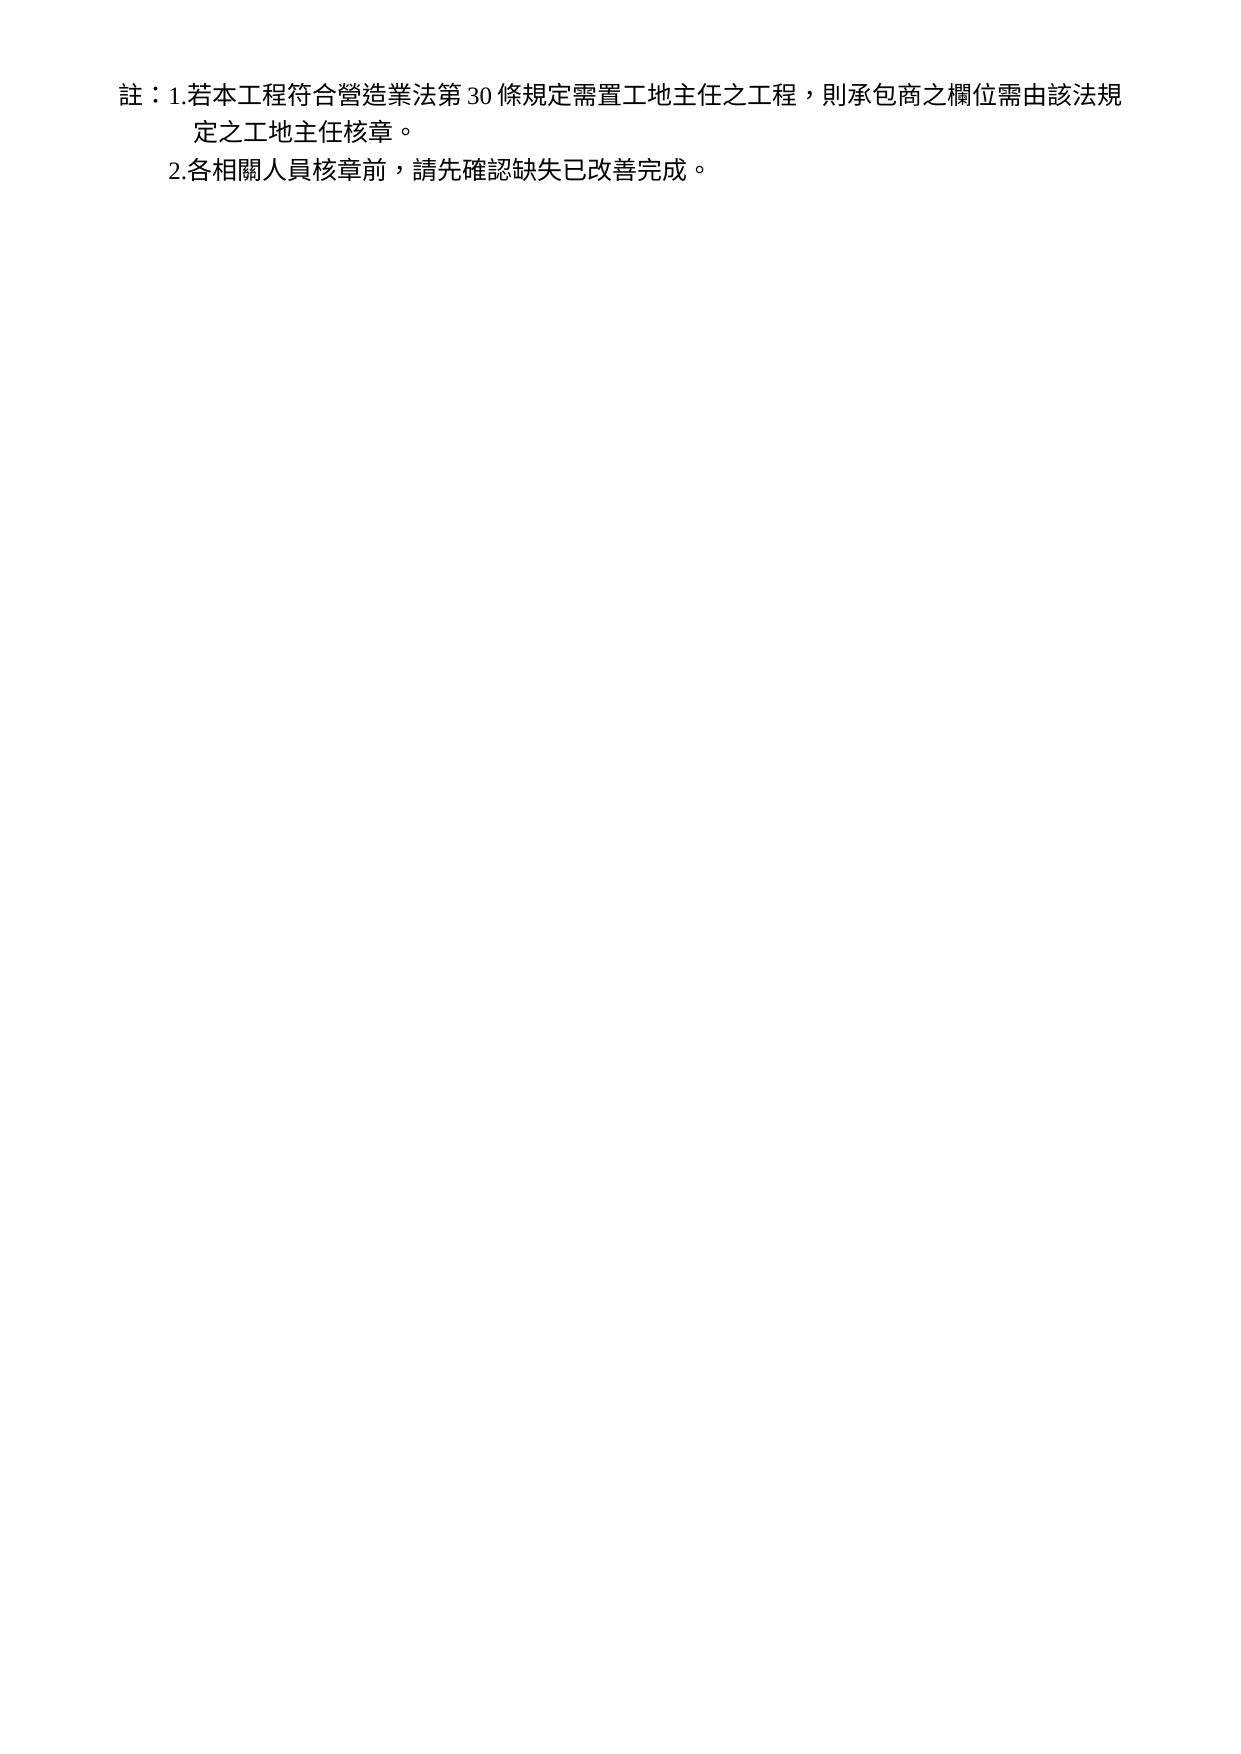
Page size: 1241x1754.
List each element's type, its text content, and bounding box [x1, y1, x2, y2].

text 註：1.若本工程符合營造業法第30條規定需置工地主任之工程，則承包商之欄位需由該法規定之工地主任核章。 [118, 75, 1122, 150]
text 2.各相關人員核章前，請先確認缺失已改善完成。 [118, 150, 1122, 187]
